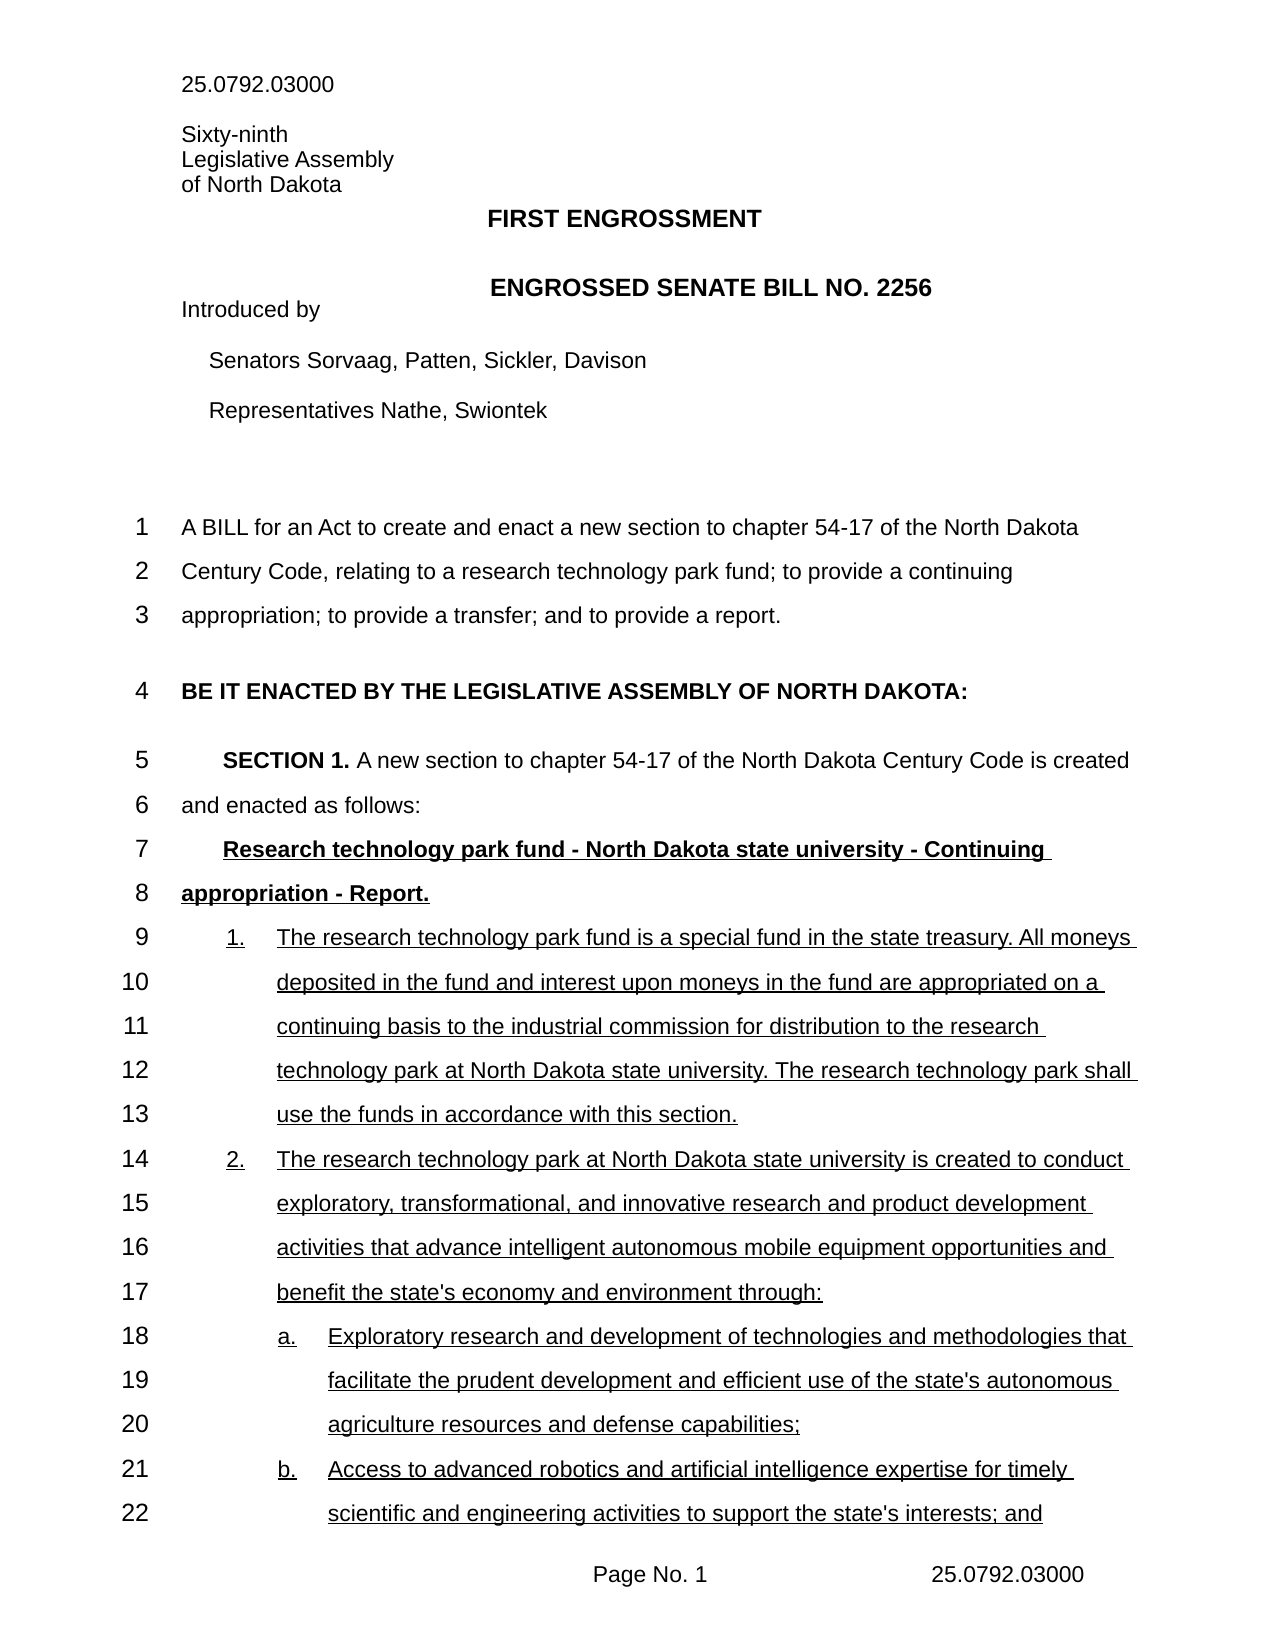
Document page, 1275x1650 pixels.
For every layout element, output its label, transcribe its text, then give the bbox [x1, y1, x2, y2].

title A BILL for an Act to create and enact a new section to chapter 54‑17 of the North Dakota Century Code, relating to a research technology park fund; to provide a continuing appropriation; to provide a transfer; and to provide a report. [181, 500, 1154, 633]
title ENGROSSED Senate BILL NO. 2256 [490, 272, 932, 301]
text SECTION 1. A new section to chapter 54‑17 of the North Dakota Century Code is created and enacted as follows: [181, 733, 1154, 822]
text Representatives Nathe, Swiontek [208, 400, 1154, 423]
text Sixty-ninth [181, 123, 1154, 148]
text Senators Sorvaag, Patten, Sickler, Davison [208, 350, 1154, 373]
text Legislative Assembly [181, 148, 1154, 173]
text 25.0792.03000 [181, 73, 1154, 98]
text b. Access to advanced robotics and artificial intelligence expertise for timely scientific and engineering activities to support the state's interests; and [181, 1442, 1154, 1530]
text a. Exploratory research and development of technologies and methodologies that facilitate the prudent development and efficient use of the state's autonomous agriculture resources and defense capabilities; [181, 1309, 1154, 1442]
text 2. The research technology park at North Dakota state university is created to conduct exploratory, transformational, and innovative research and product development activities that advance intelligent autonomous mobile equipment opportunities and benefit the state's economy and environment through: [181, 1132, 1154, 1309]
text of North Dakota [181, 173, 1154, 198]
text 1. The research technology park fund is a special fund in the state treasury. All moneys deposited in the fund and interest upon moneys in the fund are appropriated on a continuing basis to the industrial commission for distribution to the research technology park at North Dakota state university. The research technology park shall use the funds in accordance with this section. [181, 910, 1154, 1132]
subtitle Research technology park fund - North Dakota state university - Continuing appropriation - Report. [181, 822, 1154, 910]
text Introduced by [181, 298, 1154, 323]
title FIRST ENGROSSMENT [487, 206, 762, 233]
text BE IT ENACTED BY THE LEGISLATIVE ASSEMBLY OF NORTH DAKOTA: [181, 664, 1154, 708]
